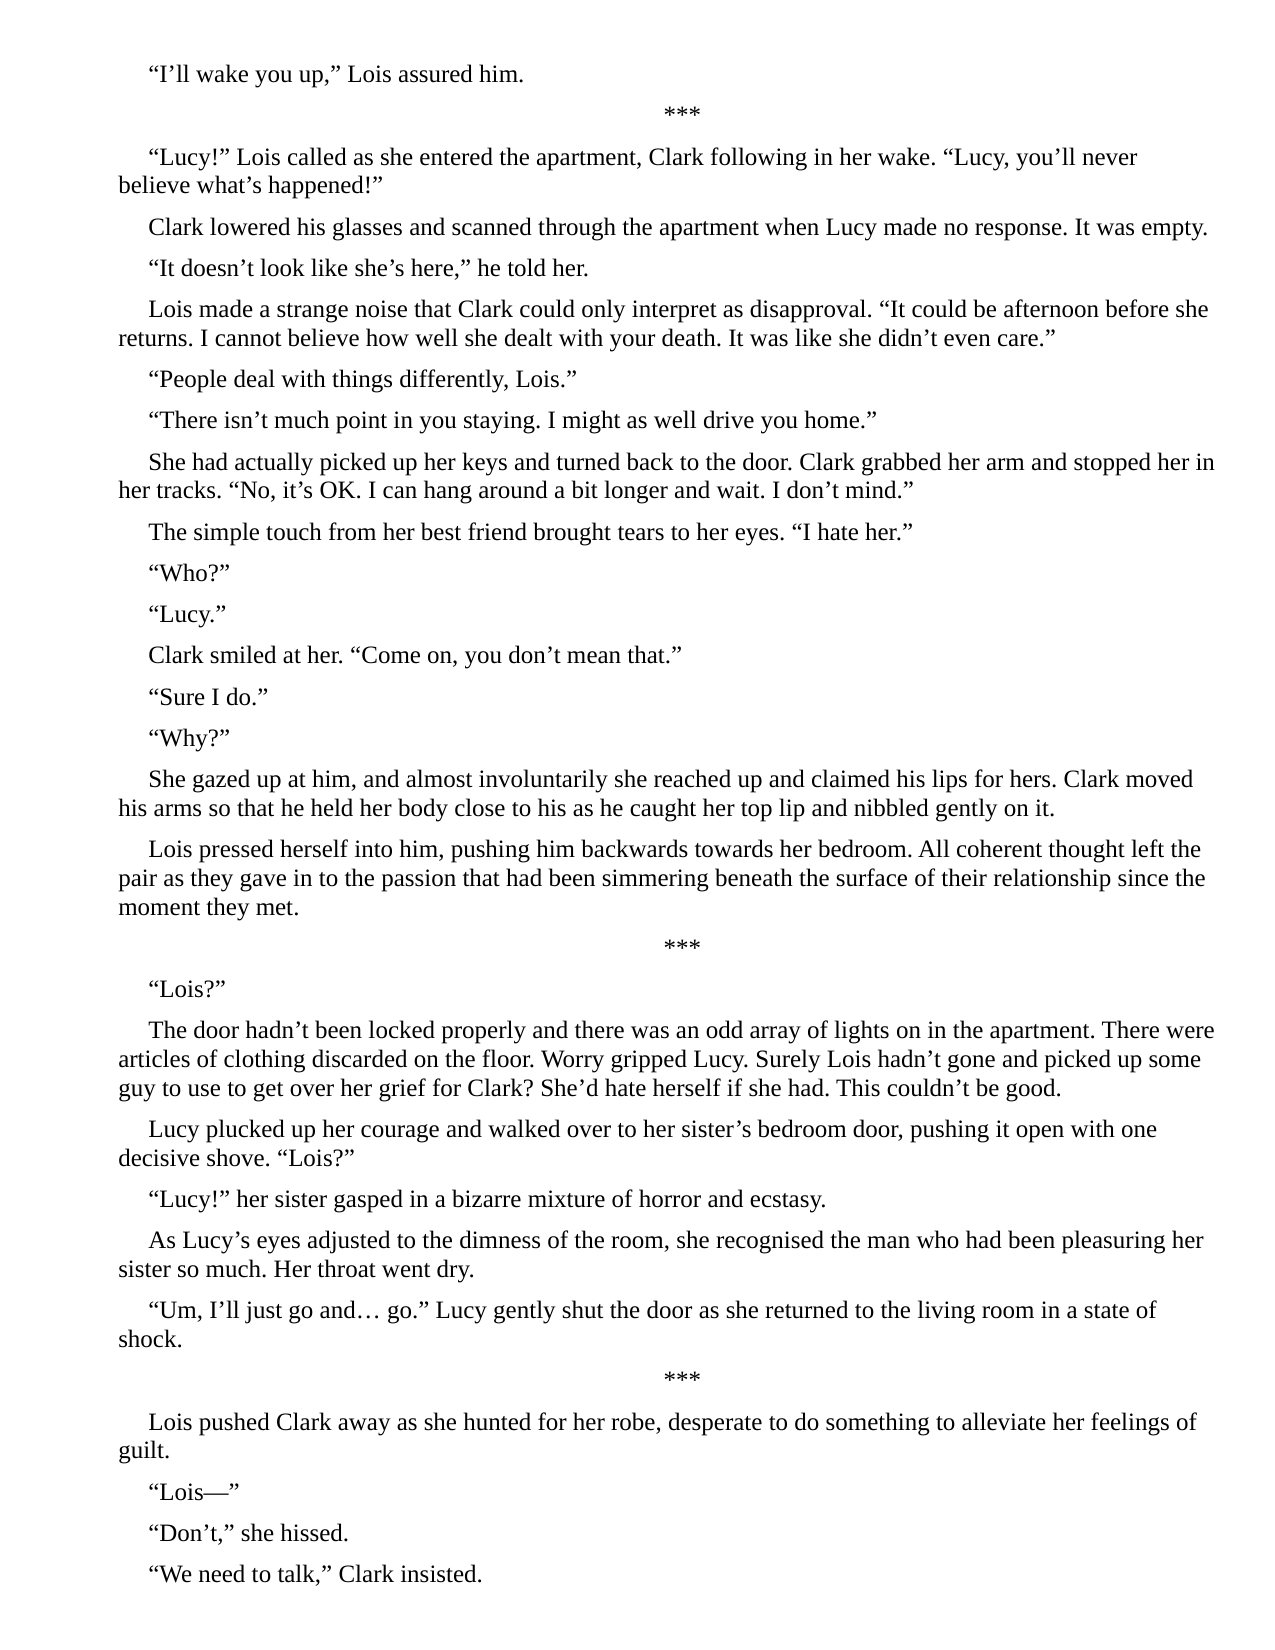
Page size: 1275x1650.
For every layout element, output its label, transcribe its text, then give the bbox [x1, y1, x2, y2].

text “Who?” [118, 558, 1216, 587]
text “Um, I’ll just go and… go.” Lucy gently shut the door as she returned to the living room in a state of shock. [118, 1295, 1216, 1353]
text “Why?” [118, 723, 1216, 752]
text “There isn’t much point in you staying. I might as well drive you home.” [118, 405, 1216, 434]
text The door hadn’t been locked properly and there was an odd array of lights on in the apartment. There were articles of clothing discarded on the floor. Worry gripped Lucy. Surely Lois hadn’t gone and picked up some guy to use to get over her grief for Clark? She’d hate herself if she had. This couldn’t be good. [118, 1015, 1216, 1102]
text “We need to talk,” Clark insisted. [118, 1559, 1216, 1588]
text “It doesn’t look like she’s here,” he told her. [118, 253, 1216, 282]
text *** [118, 1365, 1216, 1394]
text She gazed up at him, and almost involuntarily she reached up and claimed his lips for hers. Clark moved his arms so that he held her body close to his as he caught her top lip and nibbled gently on it. [118, 764, 1216, 822]
text “People deal with things differently, Lois.” [118, 364, 1216, 393]
text She had actually picked up her keys and turned back to the door. Clark grabbed her arm and stopped her in her tracks. “No, it’s OK. I can hang around a bit longer and wait. I don’t mind.” [118, 447, 1216, 504]
text “Lois—” [118, 1477, 1216, 1505]
text The simple touch from her best friend brought tears to her eyes. “I hate her.” [118, 517, 1216, 545]
text Lois pressed herself into him, pushing him backwards towards her bedroom. All coherent thought left the pair as they gave in to the passion that had been simmering beneath the surface of their relationship since the moment they met. [118, 834, 1216, 920]
text “Lucy!” her sister gasped in a bizarre mixture of horror and ecstasy. [118, 1184, 1216, 1213]
text *** [118, 933, 1216, 962]
text “I’ll wake you up,” Lois assured him. [118, 59, 1216, 88]
text Lois made a strange noise that Clark could only interpret as disapproval. “It could be afternoon before she returns. I cannot believe how well she dealt with your death. It was like she didn’t even care.” [118, 294, 1216, 352]
text Lucy plucked up her courage and walked over to her sister’s bedroom door, pushing it open with one decisive shove. “Lois?” [118, 1114, 1216, 1172]
text “Lucy.” [118, 599, 1216, 628]
text Clark smiled at her. “Come on, you don’t mean that.” [118, 640, 1216, 669]
text “Lois?” [118, 974, 1216, 1003]
text As Lucy’s eyes adjusted to the dimness of the room, she recognised the man who had been pleasuring her sister so much. Her throat went dry. [118, 1225, 1216, 1283]
text “Lucy!” Lois called as she entered the apartment, Clark following in her wake. “Lucy, you’ll never believe what’s happened!” [118, 142, 1216, 199]
text “Don’t,” she hissed. [118, 1518, 1216, 1547]
text Lois pushed Clark away as she hunted for her robe, desperate to do something to alleviate her feelings of guilt. [118, 1407, 1216, 1464]
text “Sure I do.” [118, 682, 1216, 710]
text *** [118, 100, 1216, 129]
text Clark lowered his glasses and scanned through the apartment when Lucy made no response. It was empty. [118, 212, 1216, 240]
